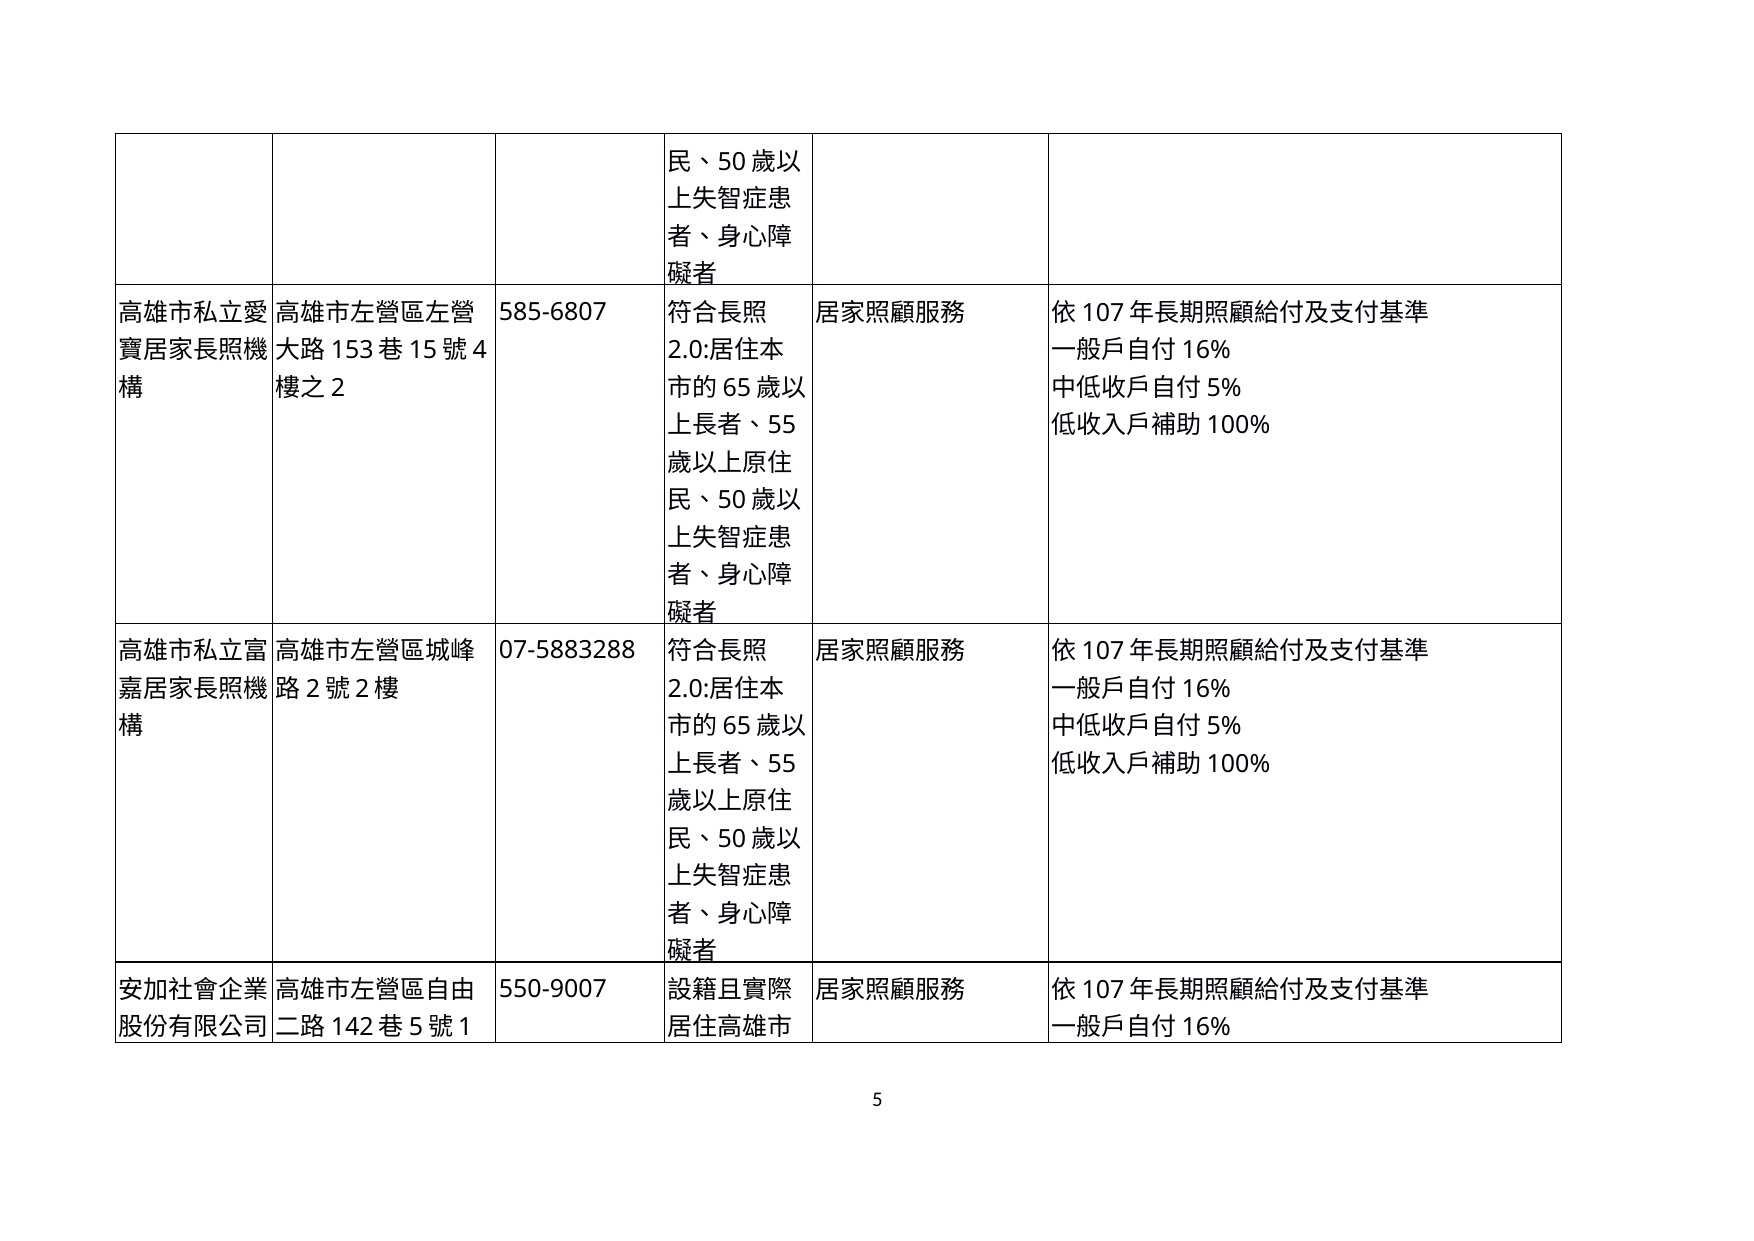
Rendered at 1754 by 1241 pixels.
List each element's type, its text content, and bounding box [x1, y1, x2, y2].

table_cell [273, 134, 495, 284]
table_cell 高雄市私立愛寶居家長照機構 [116, 285, 272, 623]
table_cell 依107年長期照顧給付及支付基準 一般戶自付16% [1049, 963, 1561, 1042]
table_cell [813, 134, 1048, 284]
table_cell 居家照顧服務 [813, 285, 1048, 623]
table_cell 設籍且實際居住高雄市 [665, 963, 812, 1042]
table_cell 585-6807 [496, 285, 664, 623]
table_cell 符合長照2.0:居住本市的65歲以上長者、55歲以上原住民、50歲以上失智症患者、身心障礙者 [665, 624, 812, 961]
table_cell 07-5883288 [496, 624, 664, 961]
table_cell 依107年長期照顧給付及支付基準 一般戶自付16% 中低收戶自付5% 低收入戶補助100% [1049, 285, 1561, 623]
table_cell 高雄市左營區城峰路2號2樓 [273, 624, 495, 961]
table_cell [496, 134, 664, 284]
table_cell 550-9007 [496, 963, 664, 1042]
table_cell 居家照顧服務 [813, 963, 1048, 1042]
table_cell 高雄市左營區自由二路142巷5號1 [273, 963, 495, 1042]
table_cell 依107年長期照顧給付及支付基準 一般戶自付16% 中低收戶自付5% 低收入戶補助100% [1049, 624, 1561, 961]
table_cell 高雄市私立富嘉居家長照機構 [116, 624, 272, 961]
table_cell [116, 134, 272, 284]
table_cell 高雄市左營區左營大路153巷15號4樓之2 [273, 285, 495, 623]
table_cell 民、50歲以上失智症患者、身心障礙者 [665, 134, 812, 284]
table_cell 安加社會企業股份有限公司 [116, 963, 272, 1042]
table_cell 居家照顧服務 [813, 624, 1048, 961]
table_cell 符合長照2.0:居住本市的65歲以上長者、55歲以上原住民、50歲以上失智症患者、身心障礙者 [665, 285, 812, 623]
table_cell [1049, 134, 1561, 284]
